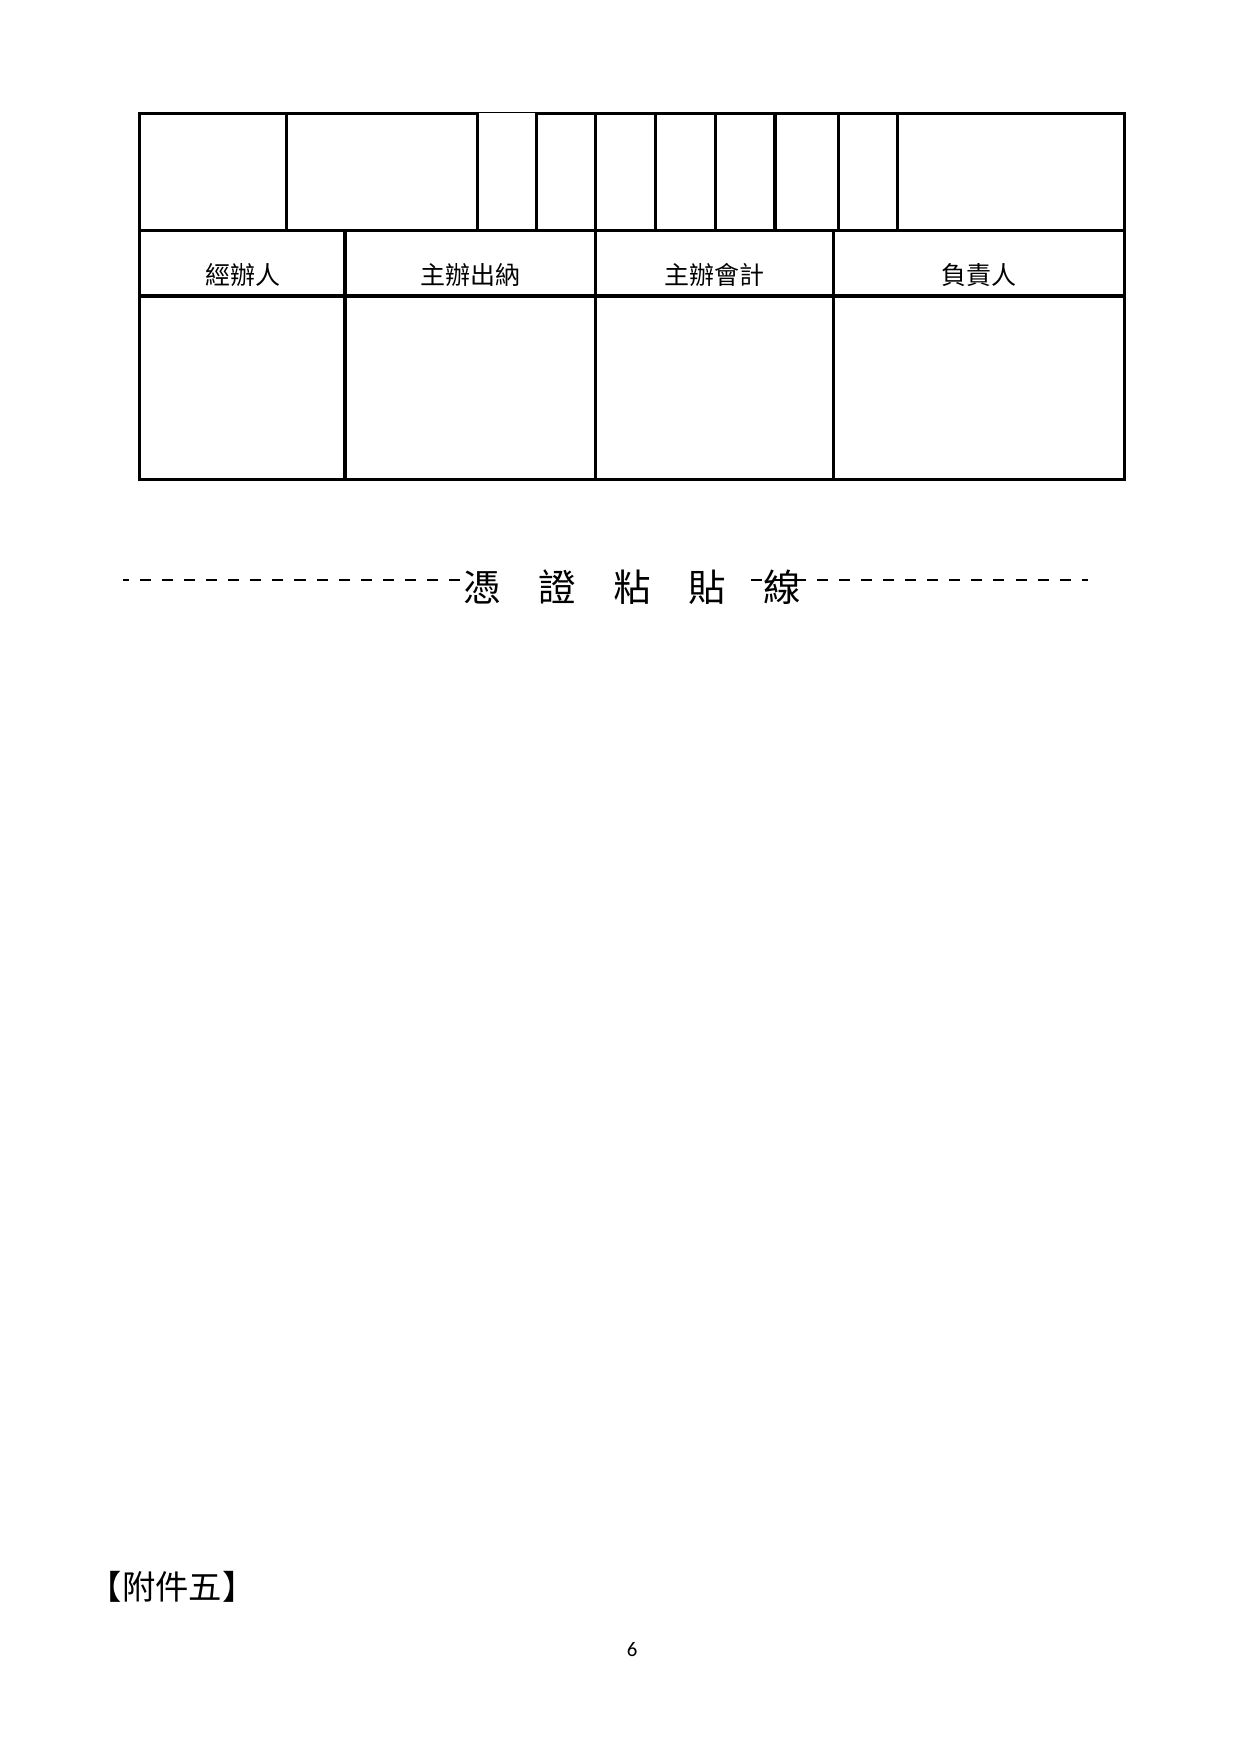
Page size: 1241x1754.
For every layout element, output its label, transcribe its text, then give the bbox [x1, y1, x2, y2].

table_cell [347, 298, 594, 477]
table_cell 主辦出納 [347, 232, 594, 294]
table_cell [657, 115, 714, 229]
table_cell [777, 115, 837, 229]
table_header [288, 115, 476, 229]
table_header [141, 115, 285, 229]
table_cell [141, 298, 343, 477]
table_cell [479, 113, 535, 229]
table_cell [899, 115, 1123, 229]
table_cell [835, 298, 1123, 477]
table_cell [717, 115, 773, 229]
table_cell [538, 115, 594, 229]
text 憑 證 粘 貼 線 [89, 543, 1175, 606]
table_cell [597, 298, 832, 477]
table_cell 負責人 [835, 232, 1123, 294]
table_cell 經辦人 [141, 232, 343, 294]
table_cell [597, 115, 654, 229]
table_cell [840, 115, 896, 229]
table_cell 主辦會計 [597, 232, 832, 294]
text 【附件五】 [89, 1543, 1175, 1606]
